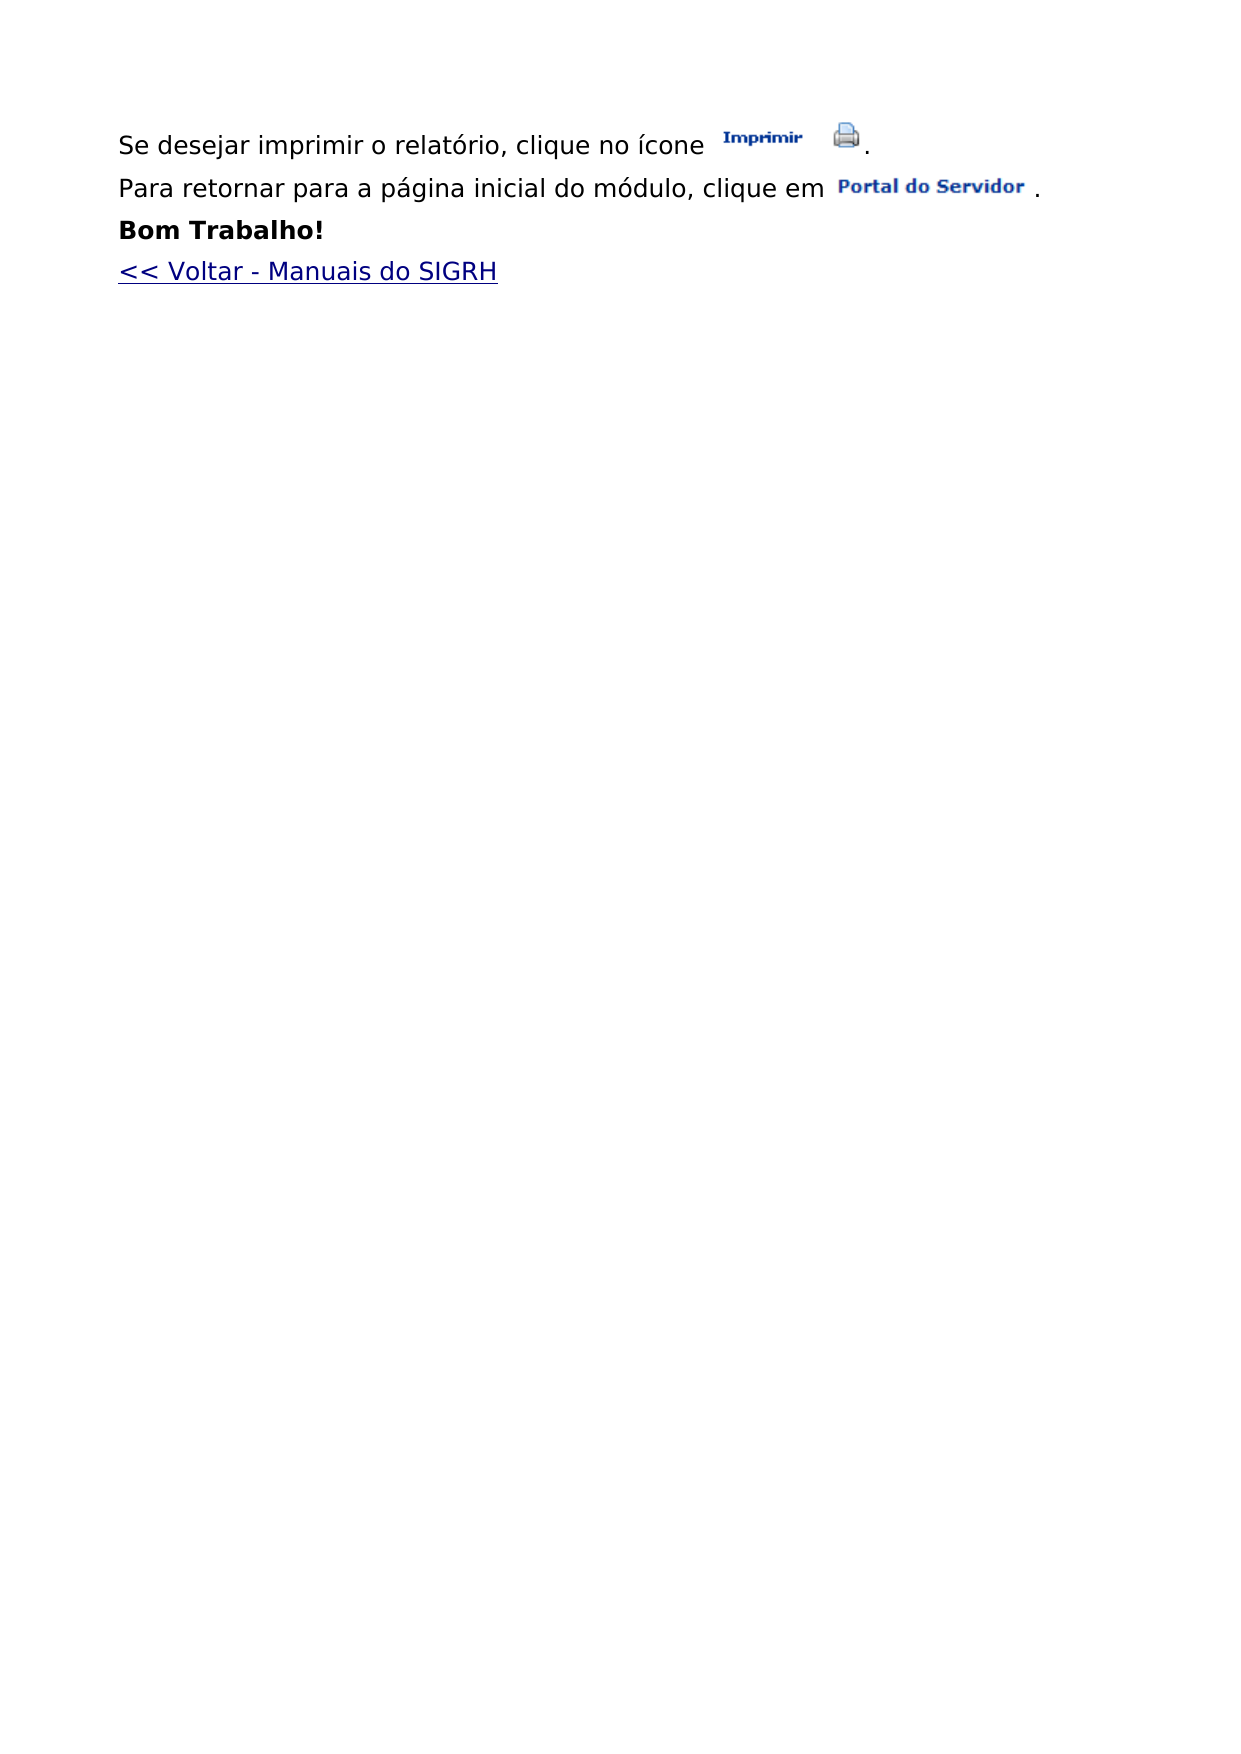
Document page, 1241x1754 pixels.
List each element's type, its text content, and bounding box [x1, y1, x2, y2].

picture [833, 172, 1034, 198]
text << Voltar - Manuais do SIGRH [118, 258, 1122, 287]
picture [713, 118, 863, 154]
text Se desejar imprimir o relatório, clique no ícone . [118, 118, 1122, 160]
text Para retornar para a página inicial do módulo, clique em . [118, 172, 1122, 203]
text Bom Trabalho! [118, 216, 1122, 245]
